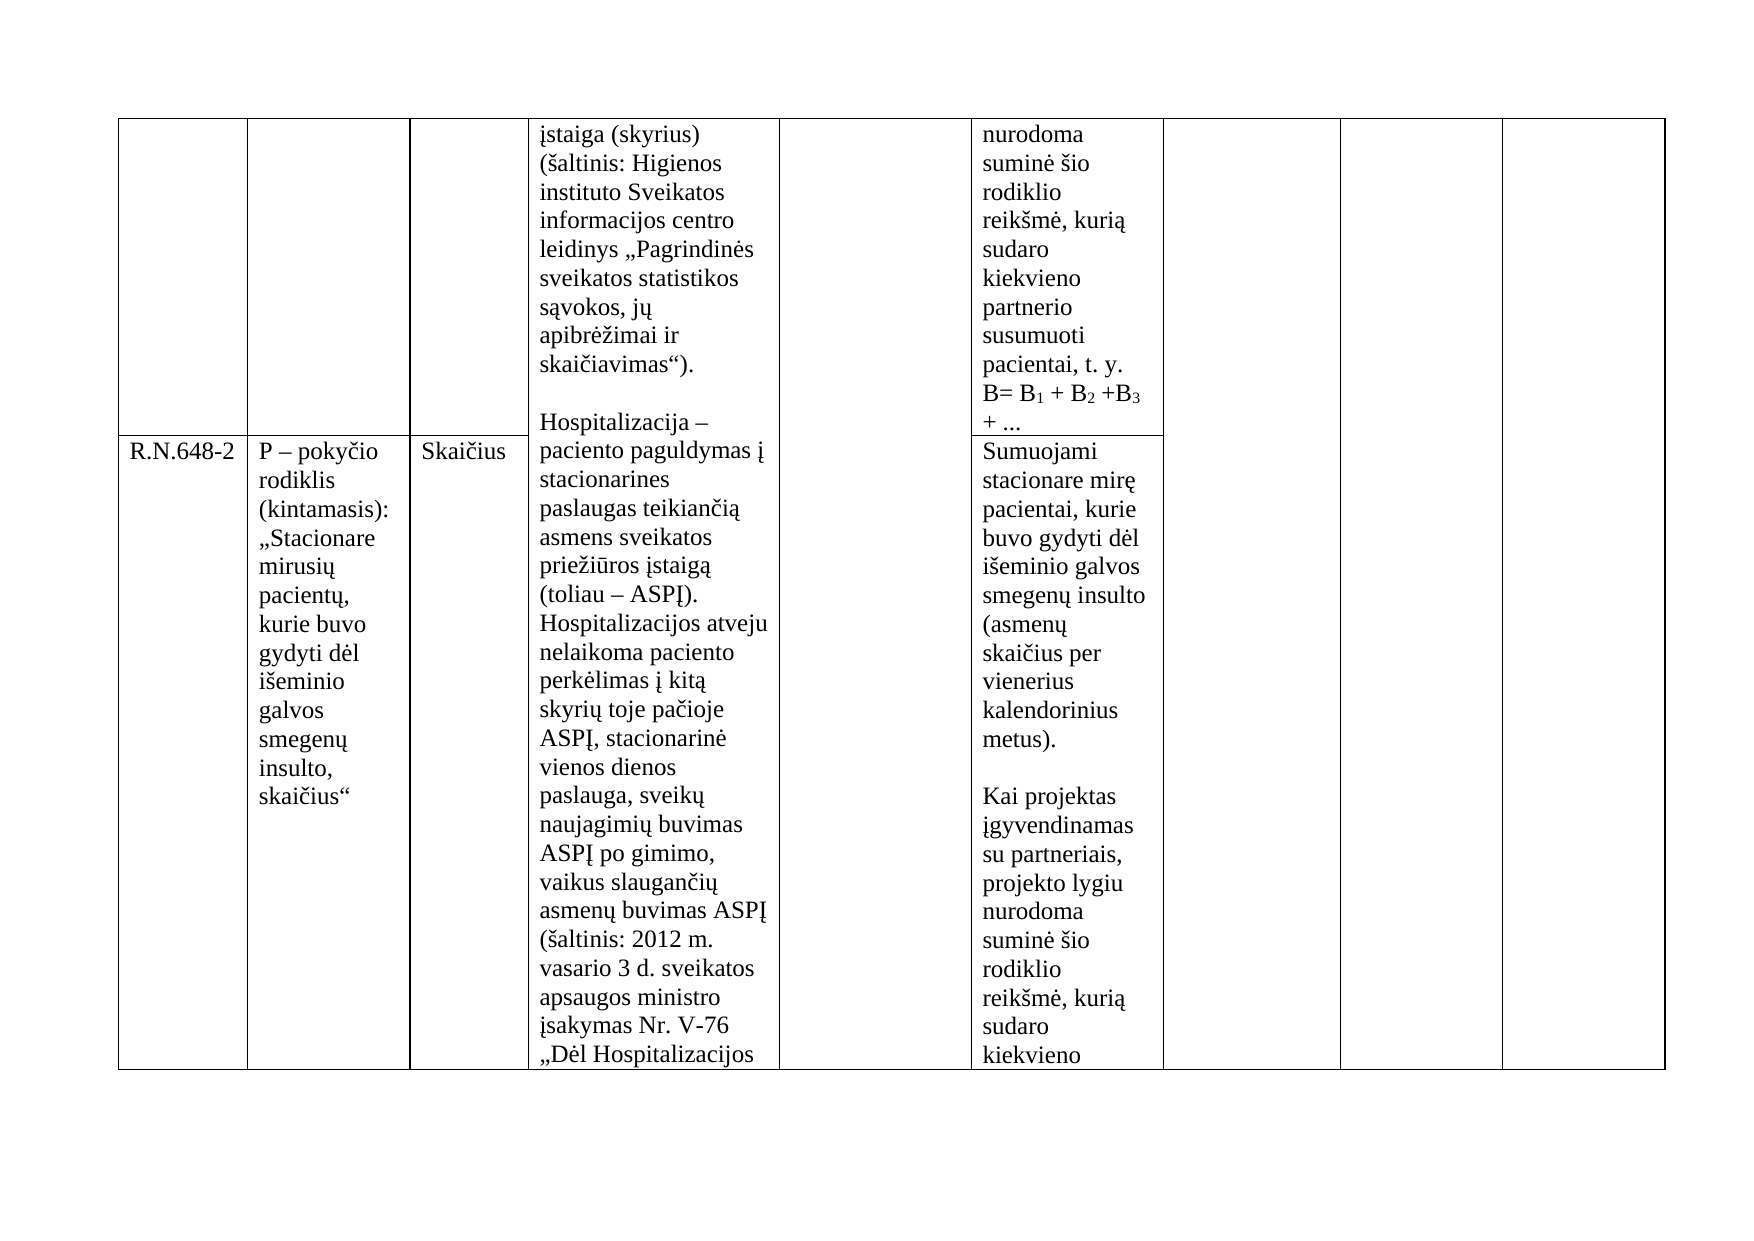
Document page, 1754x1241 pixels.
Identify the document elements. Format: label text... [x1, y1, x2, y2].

table_header įstaiga (skyrius) (šaltinis: Higienos instituto Sveikatos informacijos centro leidinys „Pagrindinės sveikatos statistikos sąvokos, jų apibrėžimai ir skaičiavimas“). Hospitalizacija – paciento paguldymas į stacionarines paslaugas teikiančią asmens sveikatos priežiūros įstaigą (toliau – ASPĮ). Hospitalizacijos atveju nelaikoma paciento perkėlimas į kitą skyrių toje pačioje ASPĮ, stacionarinė vienos dienos paslauga, sveikų naujagimių buvimas ASPĮ po gimimo, vaikus slaugančių asmenų buvimas ASPĮ (šaltinis: 2012 m. vasario 3 d. sveikatos apsaugos ministro įsakymas Nr. V-76 „Dėl Hospitalizacijos [529, 119, 779, 1069]
table_header [780, 119, 971, 1069]
table_cell Sumuojami stacionare mirę pacientai, kurie buvo gydyti dėl išeminio galvos smegenų insulto (asmenų skaičius per vienerius kalendorinius metus). Kai projektas įgyvendinamas su partneriais, projekto lygiu nurodoma suminė šio rodiklio reikšmė, kurią sudaro kiekvieno [972, 436, 1163, 1069]
table_cell Skaičius [411, 436, 528, 1069]
table_cell [119, 119, 247, 435]
table_cell [411, 119, 528, 435]
table_cell [248, 119, 409, 435]
table_cell nurodoma suminė šio rodiklio reikšmė, kurią sudaro kiekvieno partnerio susumuoti pacientai, t. y. B= B1 + B2 +B3 + ... [972, 119, 1163, 435]
table_header [1503, 119, 1664, 1069]
table_cell R.N.648-2 [119, 436, 247, 1069]
table_header [1164, 119, 1340, 1069]
table_cell P – pokyčio rodiklis (kintamasis): „Stacionare mirusių pacientų, kurie buvo gydyti dėl išeminio galvos smegenų insulto, skaičius“ [248, 436, 409, 1069]
table_header [1341, 119, 1502, 1069]
